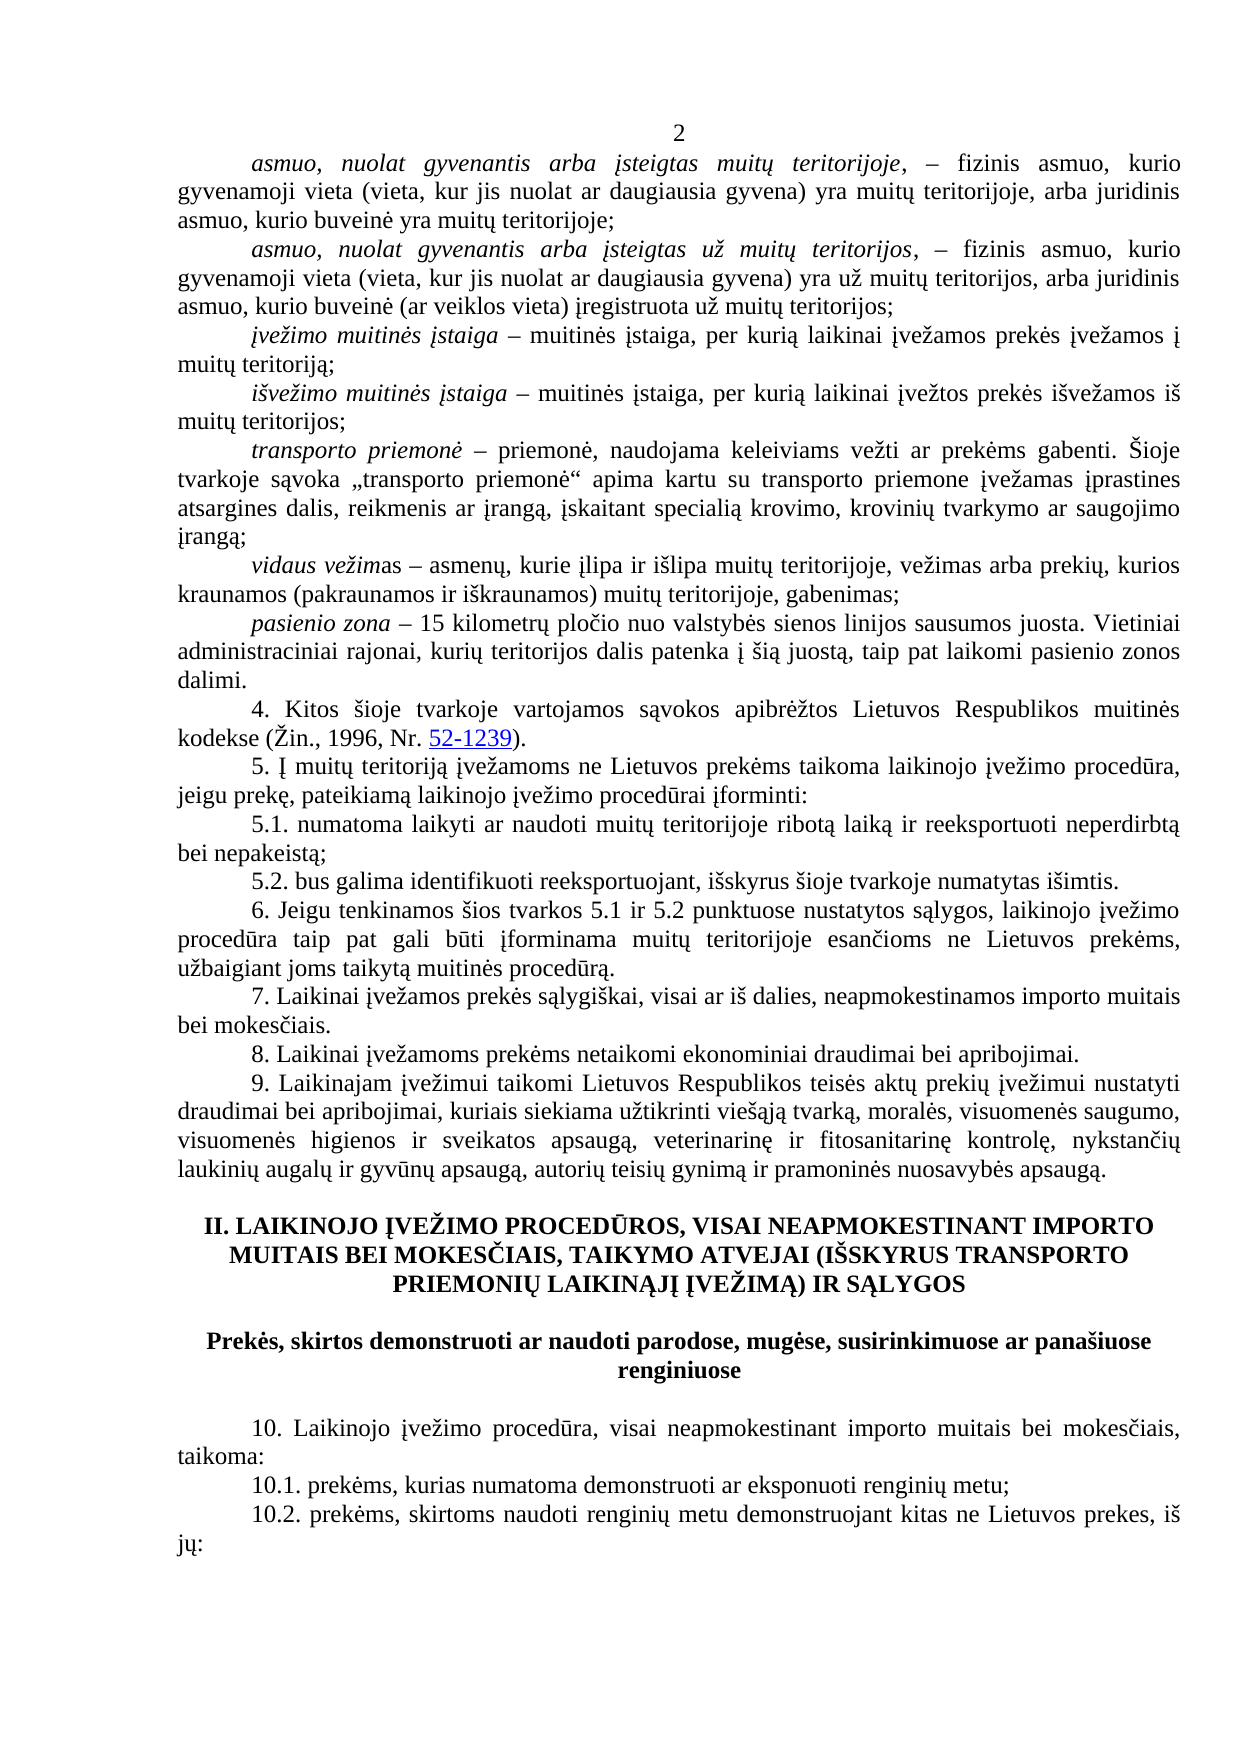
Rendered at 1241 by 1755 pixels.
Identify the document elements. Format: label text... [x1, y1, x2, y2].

text vidaus vežimas – asmenų, kurie įlipa ir išlipa muitų teritorijoje, vežimas arba prekių, kurios kraunamos (pakraunamos ir iškraunamos) muitų teritorijoje, gabenimas; [177, 550, 1181, 608]
text transporto priemonė – priemonė, naudojama keleiviams vežti ar prekėms gabenti. Šioje tvarkoje sąvoka „transporto priemonė“ apima kartu su transporto priemone įvežamas įprastines atsargines dalis, reikmenis ar įrangą, įskaitant specialią krovimo, krovinių tvarkymo ar saugojimo įrangą; [177, 435, 1181, 550]
text Prekės, skirtos demonstruoti ar naudoti parodose, mugėse, susirinkimuose ar panašiuose renginiuose [177, 1326, 1181, 1384]
text asmuo, nuolat gyvenantis arba įsteigtas už muitų teritorijos, – fizinis asmuo, kurio gyvenamoji vieta (vieta, kur jis nuolat ar daugiausia gyvena) yra už muitų teritorijos, arba juridinis asmuo, kurio buveinė (ar veiklos vieta) įregistruota už muitų teritorijos; [177, 234, 1181, 320]
text 4. Kitos šioje tvarkoje vartojamos sąvokos apibrėžtos Lietuvos Respublikos muitinės kodekse (Žin., 1996, Nr. 52-1239). [177, 694, 1181, 751]
text pasienio zona – 15 kilometrų pločio nuo valstybės sienos linijos sausumos juosta. Vietiniai administraciniai rajonai, kurių teritorijos dalis patenka į šią juostą, taip pat laikomi pasienio zonos dalimi. [177, 608, 1181, 694]
text 10. Laikinojo įvežimo procedūra, visai neapmokestinant importo muitais bei mokesčiais, taikoma: [177, 1413, 1181, 1470]
text 8. Laikinai įvežamoms prekėms netaikomi ekonominiai draudimai bei apribojimai. [177, 1039, 1181, 1068]
text įvežimo muitinės įstaiga – muitinės įstaiga, per kurią laikinai įvežamos prekės įvežamos į muitų teritoriją; [177, 320, 1181, 378]
text 5. Į muitų teritoriją įvežamoms ne Lietuvos prekėms taikoma laikinojo įvežimo procedūra, jeigu prekę, pateikiamą laikinojo įvežimo procedūrai įforminti: [177, 751, 1181, 809]
text 6. Jeigu tenkinamos šios tvarkos 5.1 ir 5.2 punktuose nustatytos sąlygos, laikinojo įvežimo procedūra taip pat gali būti įforminama muitų teritorijoje esančioms ne Lietuvos prekėms, užbaigiant joms taikytą muitinės procedūrą. [177, 895, 1181, 981]
text 10.1. prekėms, kurias numatoma demonstruoti ar eksponuoti renginių metu; [177, 1470, 1181, 1499]
text 7. Laikinai įvežamos prekės sąlygiškai, visai ar iš dalies, neapmokestinamos importo muitais bei mokesčiais. [177, 981, 1181, 1039]
text 5.1. numatoma laikyti ar naudoti muitų teritorijoje ribotą laiką ir reeksportuoti neperdirbtą bei nepakeistą; [177, 809, 1181, 866]
text išvežimo muitinės įstaiga – muitinės įstaiga, per kurią laikinai įvežtos prekės išvežamos iš muitų teritorijos; [177, 378, 1181, 435]
text 10.2. prekėms, skirtoms naudoti renginių metu demonstruojant kitas ne Lietuvos prekes, iš jų: [177, 1499, 1181, 1556]
text asmuo, nuolat gyvenantis arba įsteigtas muitų teritorijoje, – fizinis asmuo, kurio gyvenamoji vieta (vieta, kur jis nuolat ar daugiausia gyvena) yra muitų teritorijoje, arba juridinis asmuo, kurio buveinė yra muitų teritorijoje; [177, 148, 1181, 234]
text II. LAIKINOJO ĮVEŽIMO PROCEDŪROS, VISAI NEAPMOKESTINANT IMPORTO MUITAIS BEI MOKESČIAIS, TAIKYMO ATVEJAI (IŠSKYRUS TRANSPORTO PRIEMONIŲ LAIKINĄJĮ ĮVEŽIMĄ) IR SĄLYGOS [177, 1211, 1181, 1298]
text 9. Laikinajam įvežimui taikomi Lietuvos Respublikos teisės aktų prekių įvežimui nustatyti draudimai bei apribojimai, kuriais siekiama užtikrinti viešąją tvarką, moralės, visuomenės saugumo, visuomenės higienos ir sveikatos apsaugą, veterinarinę ir fitosanitarinę kontrolę, nykstančių laukinių augalų ir gyvūnų apsaugą, autorių teisių gynimą ir pramoninės nuosavybės apsaugą. [177, 1068, 1181, 1183]
text 5.2. bus galima identifikuoti reeksportuojant, išskyrus šioje tvarkoje numatytas išimtis. [177, 866, 1181, 895]
